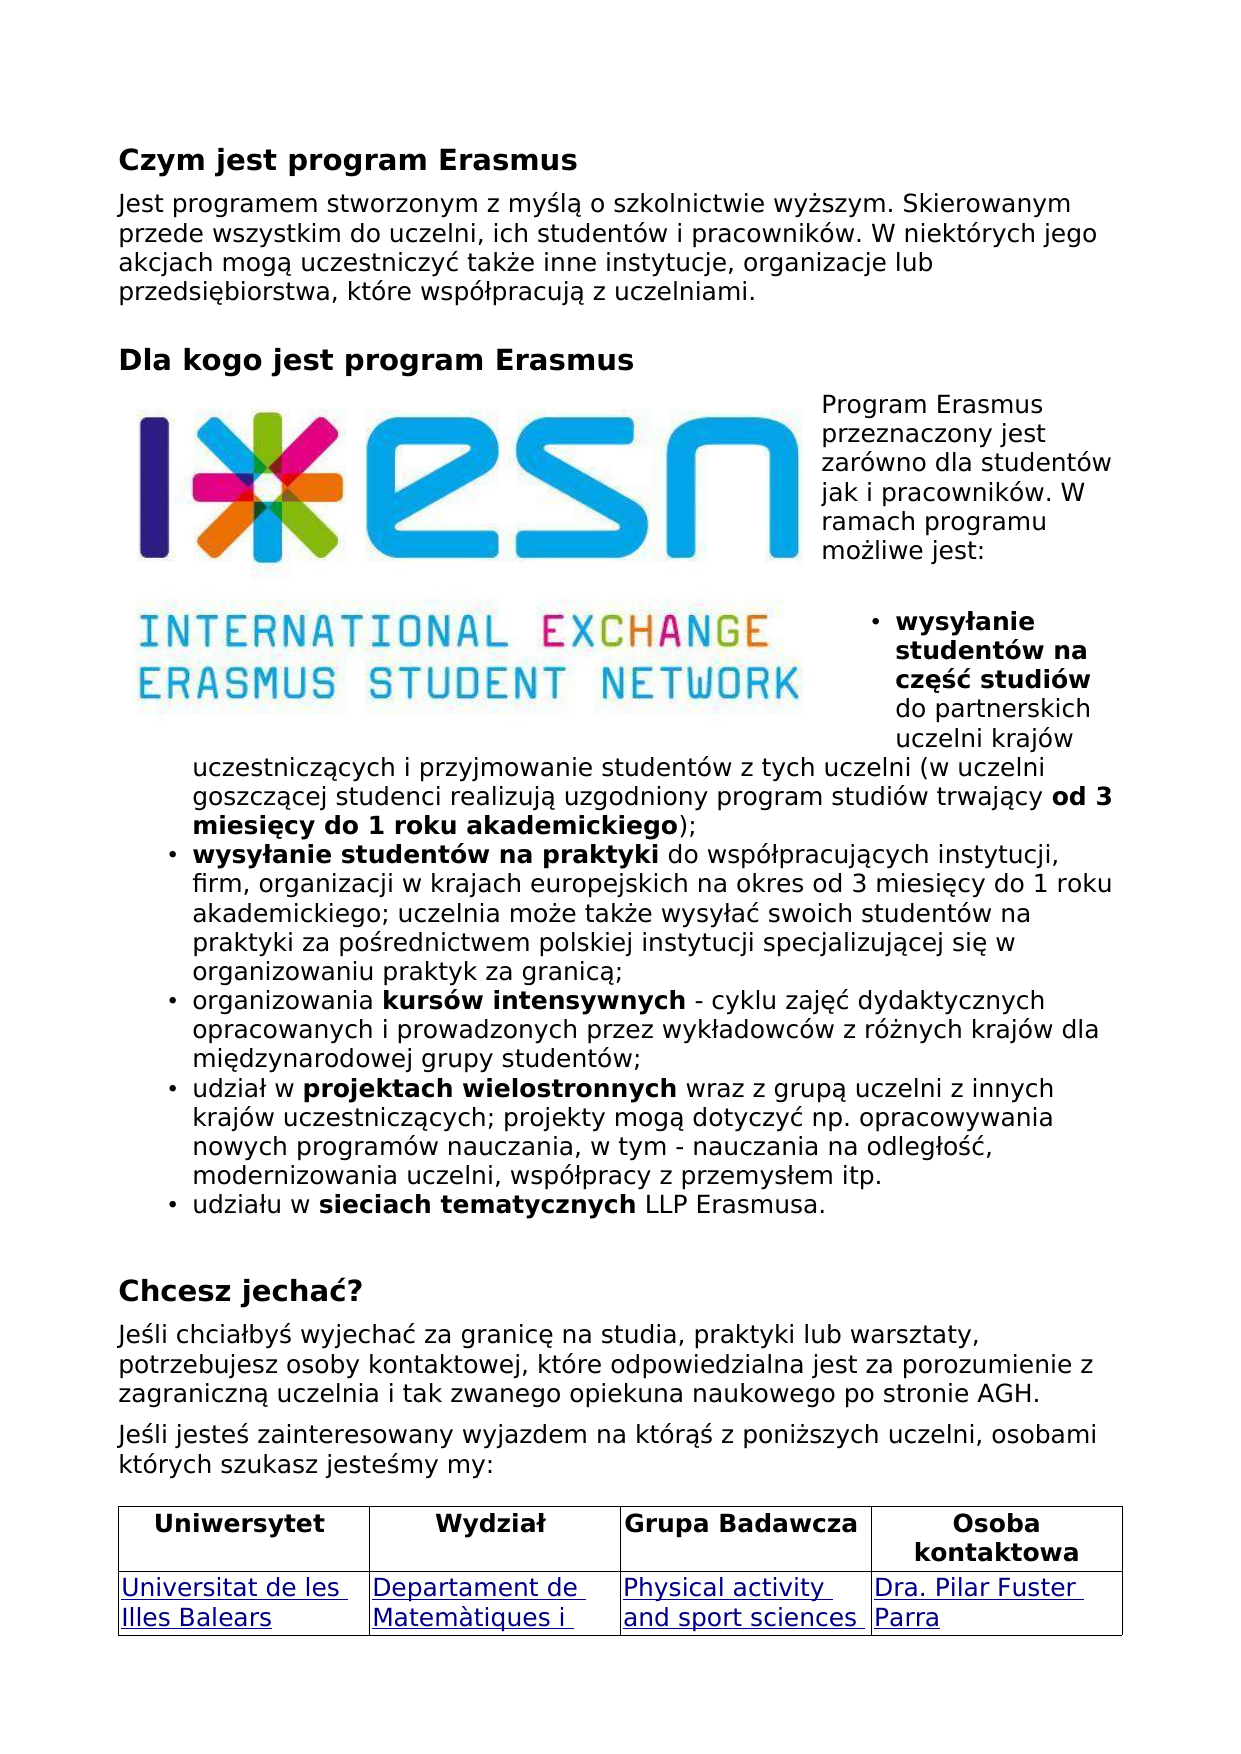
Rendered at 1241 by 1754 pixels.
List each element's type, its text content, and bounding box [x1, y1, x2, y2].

list udział w projektach wielostronnych wraz z grupą uczelni z innych krajów uczestniczących; projekty mogą dotyczyć np. opracowywania nowych programów nauczania, w tym - nauczania na odległość, modernizowania uczelni, współpracy z przemysłem itp. [177, 1074, 1122, 1191]
text Jest programem stworzonym z myślą o szkolnictwie wyższym. Skierowanym przede wszystkim do uczelni, ich studentów i pracowników. W niektórych jego akcjach mogą uczestniczyć także inne instytucje, organizacje lub przedsiębiorstwa, które współpracują z uczelniami. [118, 189, 1122, 306]
table_header Grupa Badawcza [621, 1507, 871, 1571]
subtitle Dla kogo jest program Erasmus [118, 344, 1122, 378]
list wysyłanie studentów na część studiów do partnerskich uczelni krajów uczestniczących i przyjmowanie studentów z tych uczelni (w uczelni goszczącej studenci realizują uzgodniony program studiów trwający od 3 miesięcy do 1 roku akademickiego); [177, 607, 1122, 841]
table_header Osoba kontaktowa [872, 1507, 1122, 1571]
table_cell Physical activity and sport sciences [621, 1572, 871, 1635]
table_cell Departament de Matemàtiques i [370, 1572, 620, 1635]
text Program Erasmus przeznaczony jest zarówno dla studentów jak i pracowników. W ramach programu możliwe jest: [822, 390, 1122, 565]
picture [118, 390, 822, 727]
table_header Wydział [370, 1507, 620, 1571]
table_cell Dra. Pilar Fuster Parra [872, 1572, 1122, 1635]
subtitle Czym jest program Erasmus [118, 143, 1122, 177]
subtitle Chcesz jechać? [118, 1274, 1122, 1308]
text Jeśli chciałbyś wyjechać za granicę na studia, praktyki lub warsztaty, potrzebujesz osoby kontaktowej, które odpowiedzialna jest za porozumienie z zagraniczną uczelnia i tak zwanego opiekuna naukowego po stronie AGH. [118, 1321, 1122, 1408]
table_cell Universitat de les Illes Balears [119, 1572, 369, 1635]
table_header Uniwersytet [119, 1507, 369, 1571]
list wysyłanie studentów na praktyki do współpracujących instytucji, firm, organizacji w krajach europejskich na okres od 3 miesięcy do 1 roku akademickiego; uczelnia może także wysyłać swoich studentów na praktyki za pośrednictwem polskiej instytucji specjalizującej się w organizowaniu praktyk za granicą; [177, 841, 1122, 986]
list udziału w sieciach tematycznych LLP Erasmusa. [177, 1191, 1122, 1220]
text Jeśli jesteś zainteresowany wyjazdem na którąś z poniższych uczelni, osobami których szukasz jesteśmy my: [118, 1421, 1122, 1479]
list organizowania kursów intensywnych - cyklu zajęć dydaktycznych opracowanych i prowadzonych przez wykładowców z różnych krajów dla międzynarodowej grupy studentów; [177, 986, 1122, 1074]
